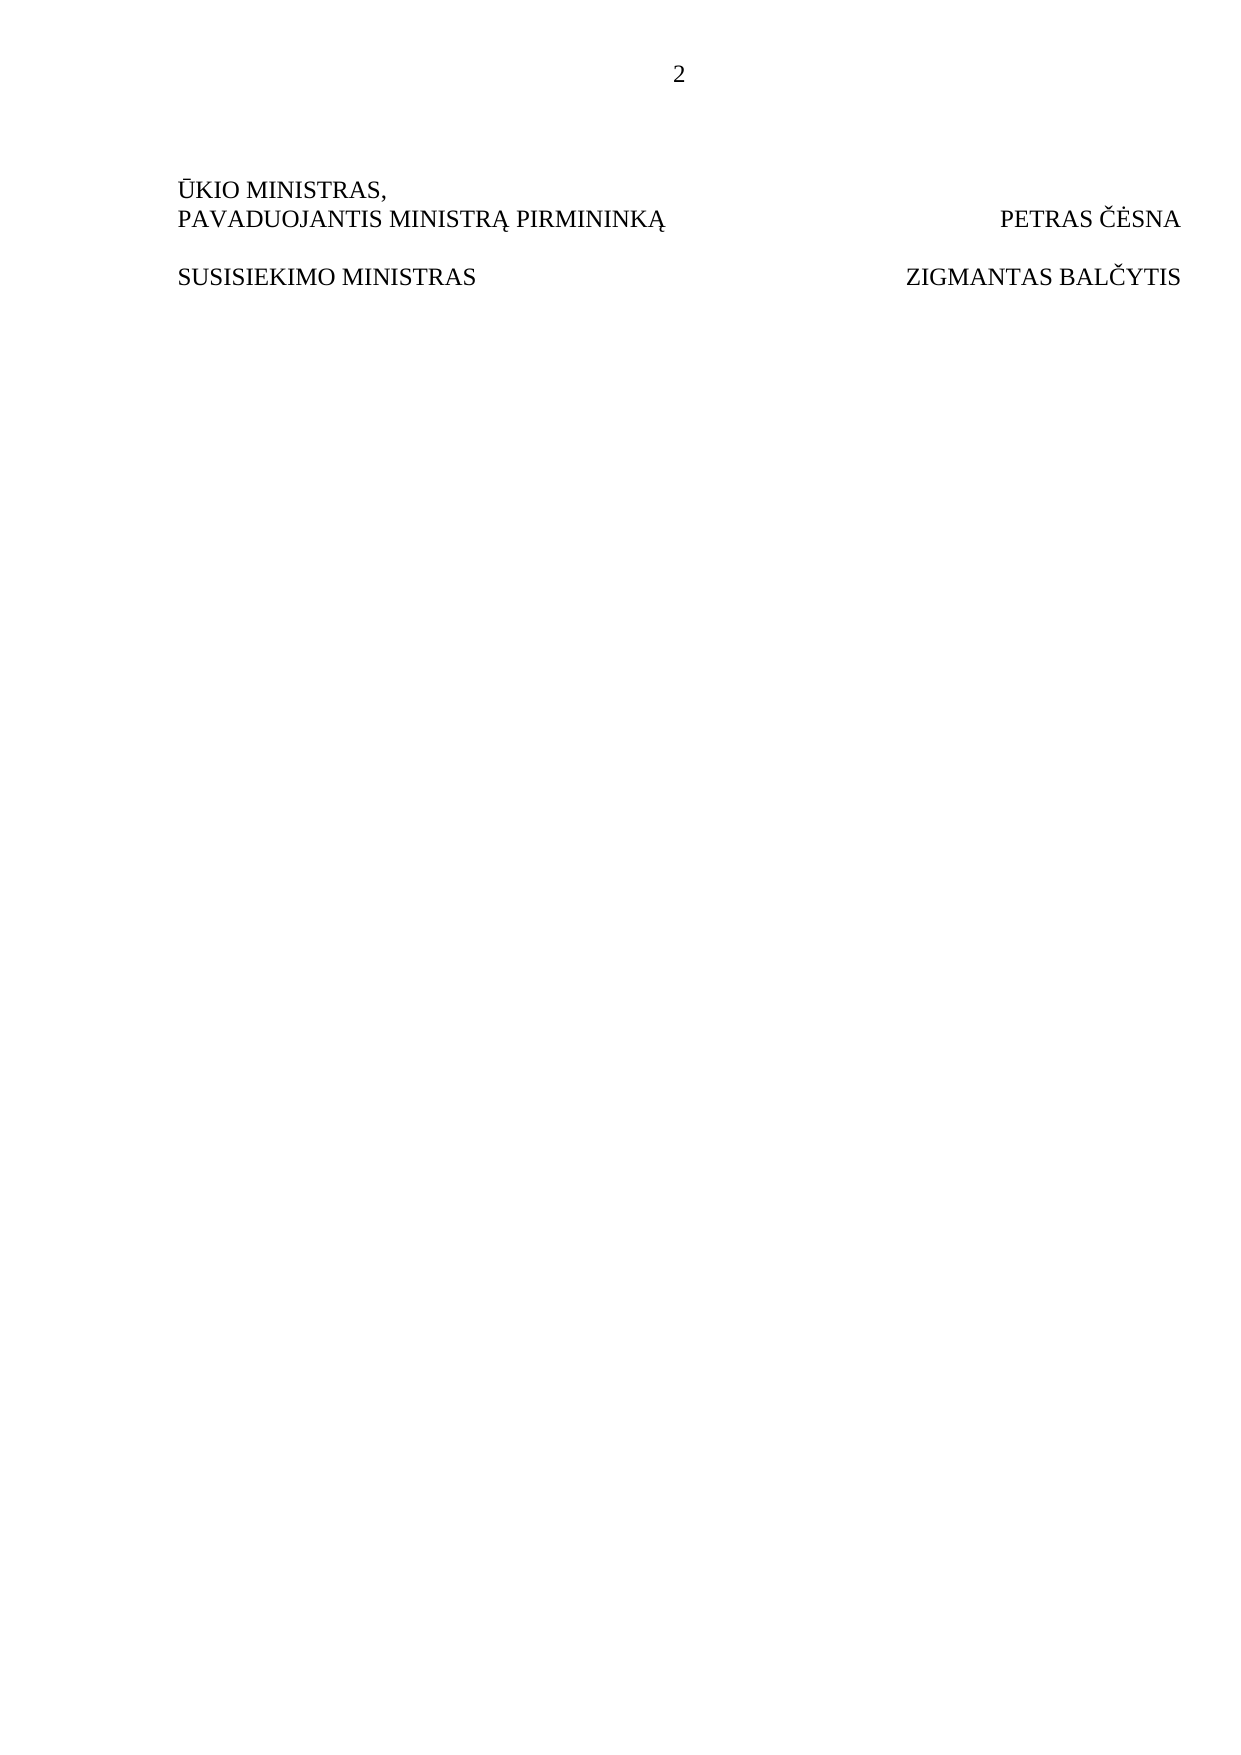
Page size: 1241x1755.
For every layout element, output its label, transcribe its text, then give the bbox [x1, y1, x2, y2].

text ŪKIO MINISTRAS, [177, 176, 1181, 204]
text SUSISIEKIMO MINISTRAS ZIGMANTAS BALČYTIS [177, 262, 1181, 291]
text PAVADUOJANTIS MINISTRĄ PIRMININKĄ PETRAS ČĖSNA [177, 204, 1181, 233]
